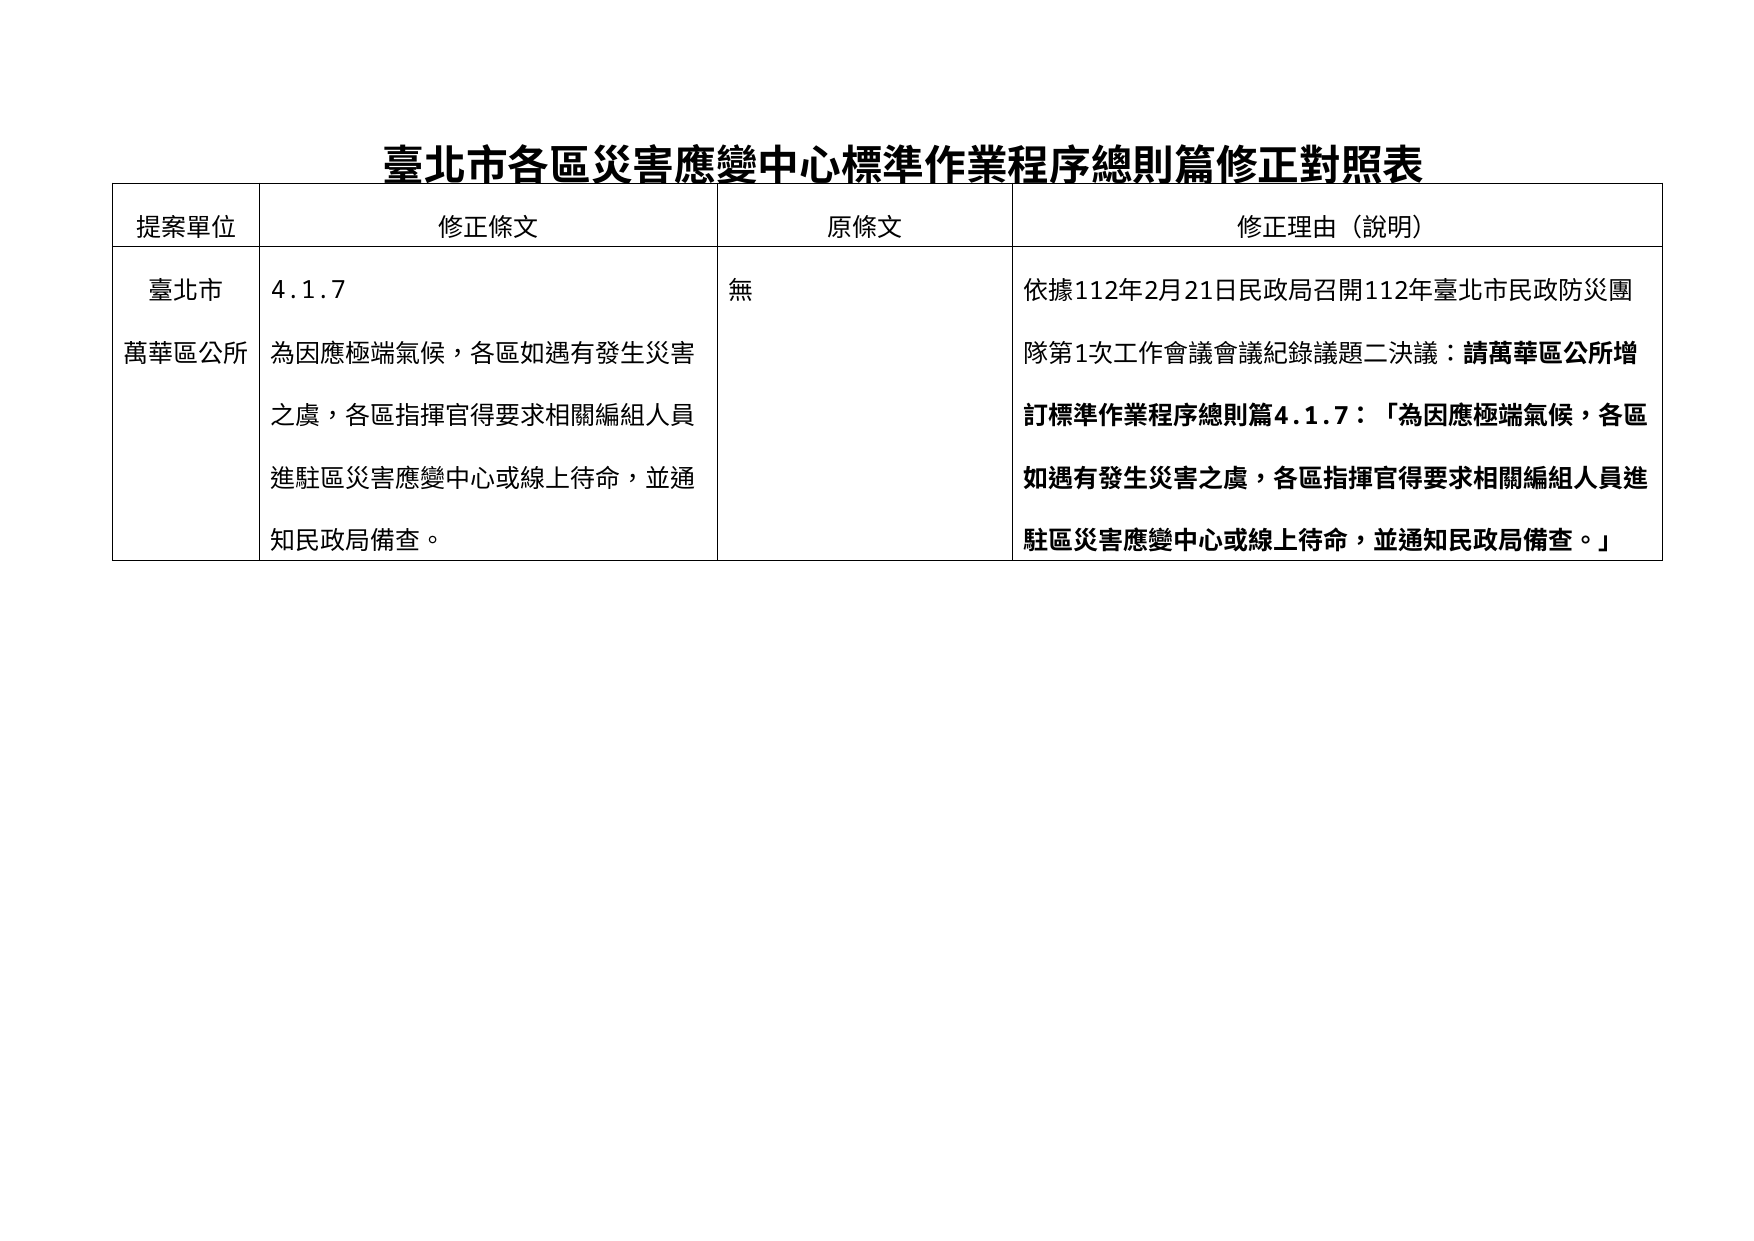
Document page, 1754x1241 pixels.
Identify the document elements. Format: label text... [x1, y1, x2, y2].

table_cell 臺北市 萬華區公所 [113, 247, 259, 560]
table_cell 依據112年2月21日民政局召開112年臺北市民政防災團隊第1次工作會議會議紀錄議題二決議：請萬華區公所增訂標準作業程序總則篇4.1.7：「為因應極端氣候，各區如遇有發生災害之虞，各區指揮官得要求相關編組人員進駐區災害應變中心或線上待命，並通知民政局備查。」 [1013, 247, 1662, 560]
table_header 修正條文 [260, 184, 717, 246]
table_header 原條文 [718, 184, 1012, 246]
table_header 修正理由（說明） [1013, 184, 1662, 246]
table_cell 4.1.7 為因應極端氣候，各區如遇有發生災害之虞，各區指揮官得要求相關編組人員進駐區災害應變中心或線上待命，並通知民政局備查。 [260, 247, 717, 560]
table_cell 無 [718, 247, 1012, 560]
text 臺北市各區災害應變中心標準作業程序總則篇修正對照表 [112, 120, 1694, 183]
table_header 提案單位 [113, 184, 259, 246]
